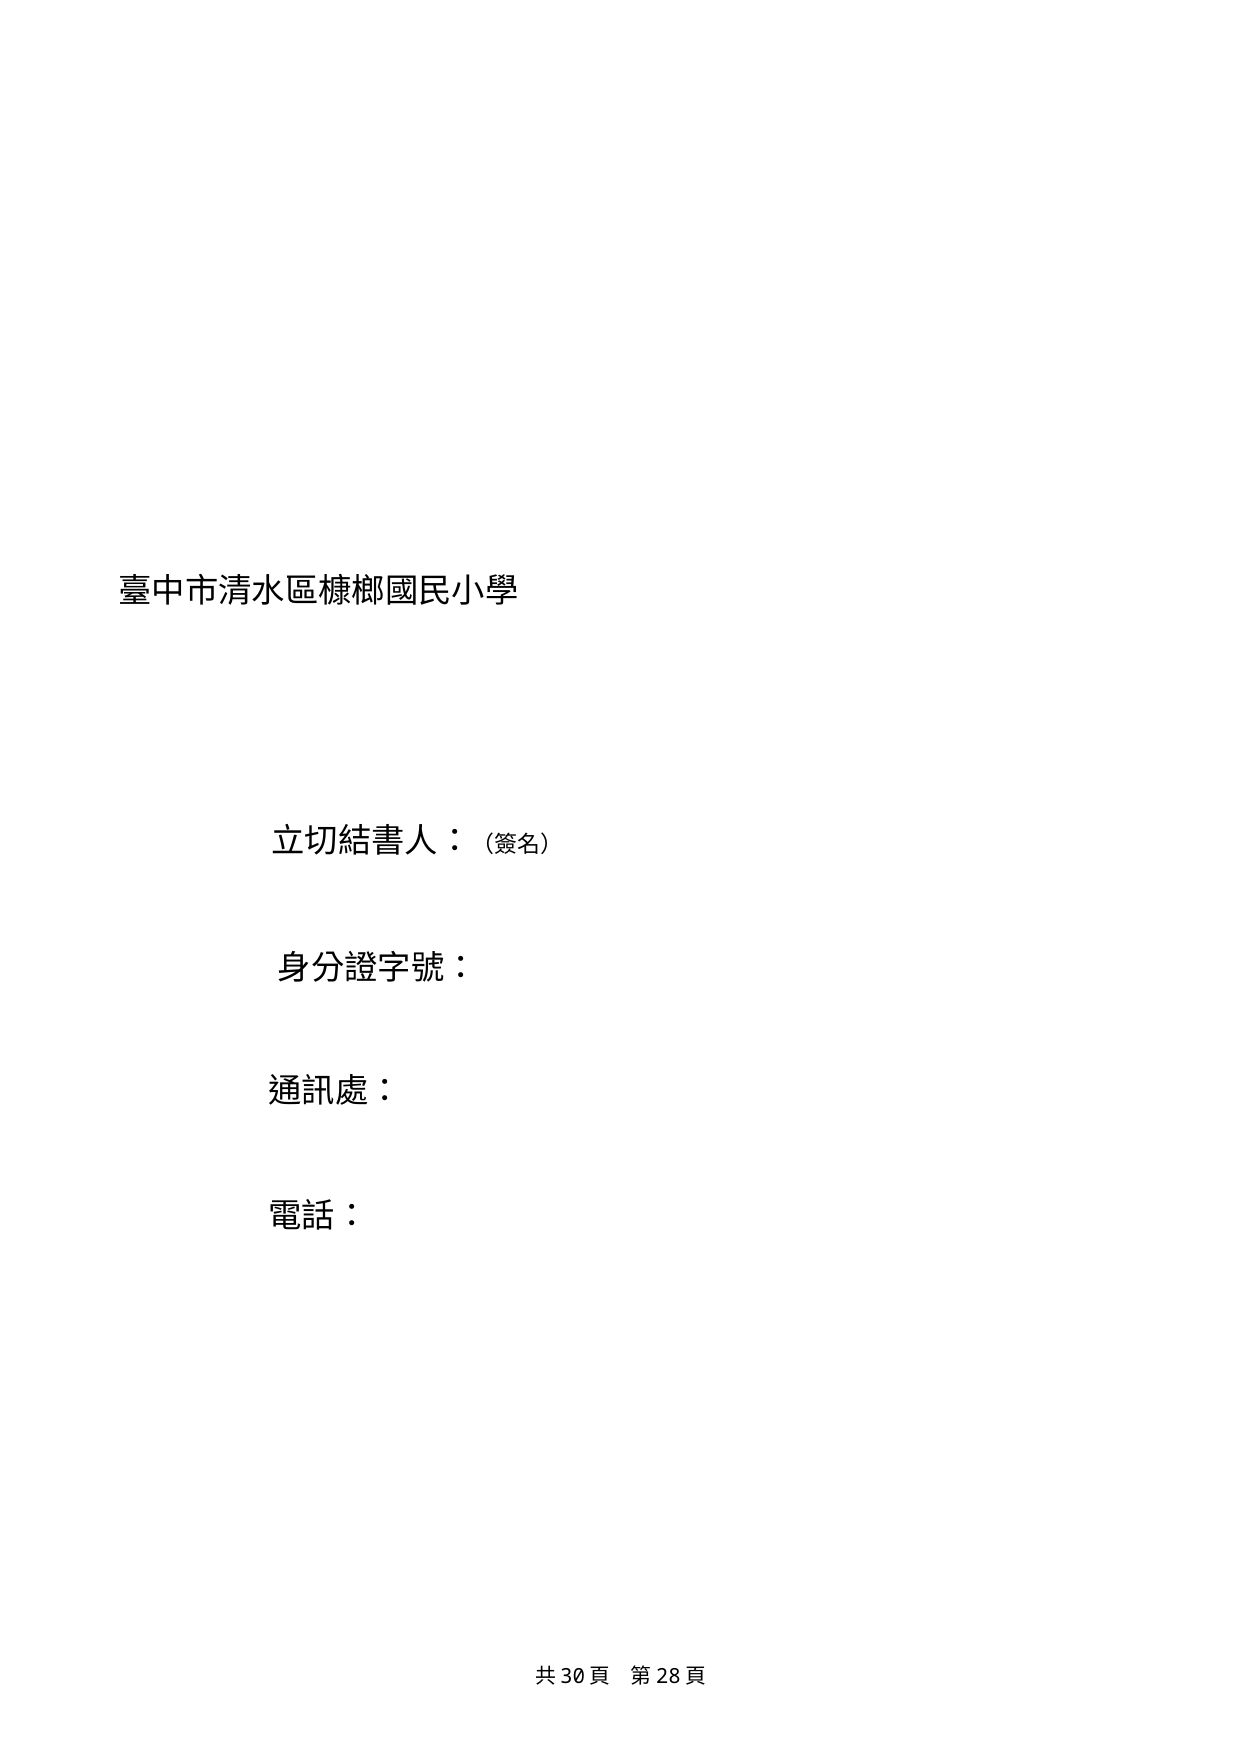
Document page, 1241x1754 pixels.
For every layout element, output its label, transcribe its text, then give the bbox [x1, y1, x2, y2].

text 電話： [118, 1172, 1122, 1234]
text 通訊處： [118, 1047, 1122, 1109]
text 臺中市清水區槺榔國民小學 [118, 547, 1122, 609]
text 立切結書人：（簽名） [118, 797, 1122, 859]
text 身分證字號： [118, 922, 1122, 984]
